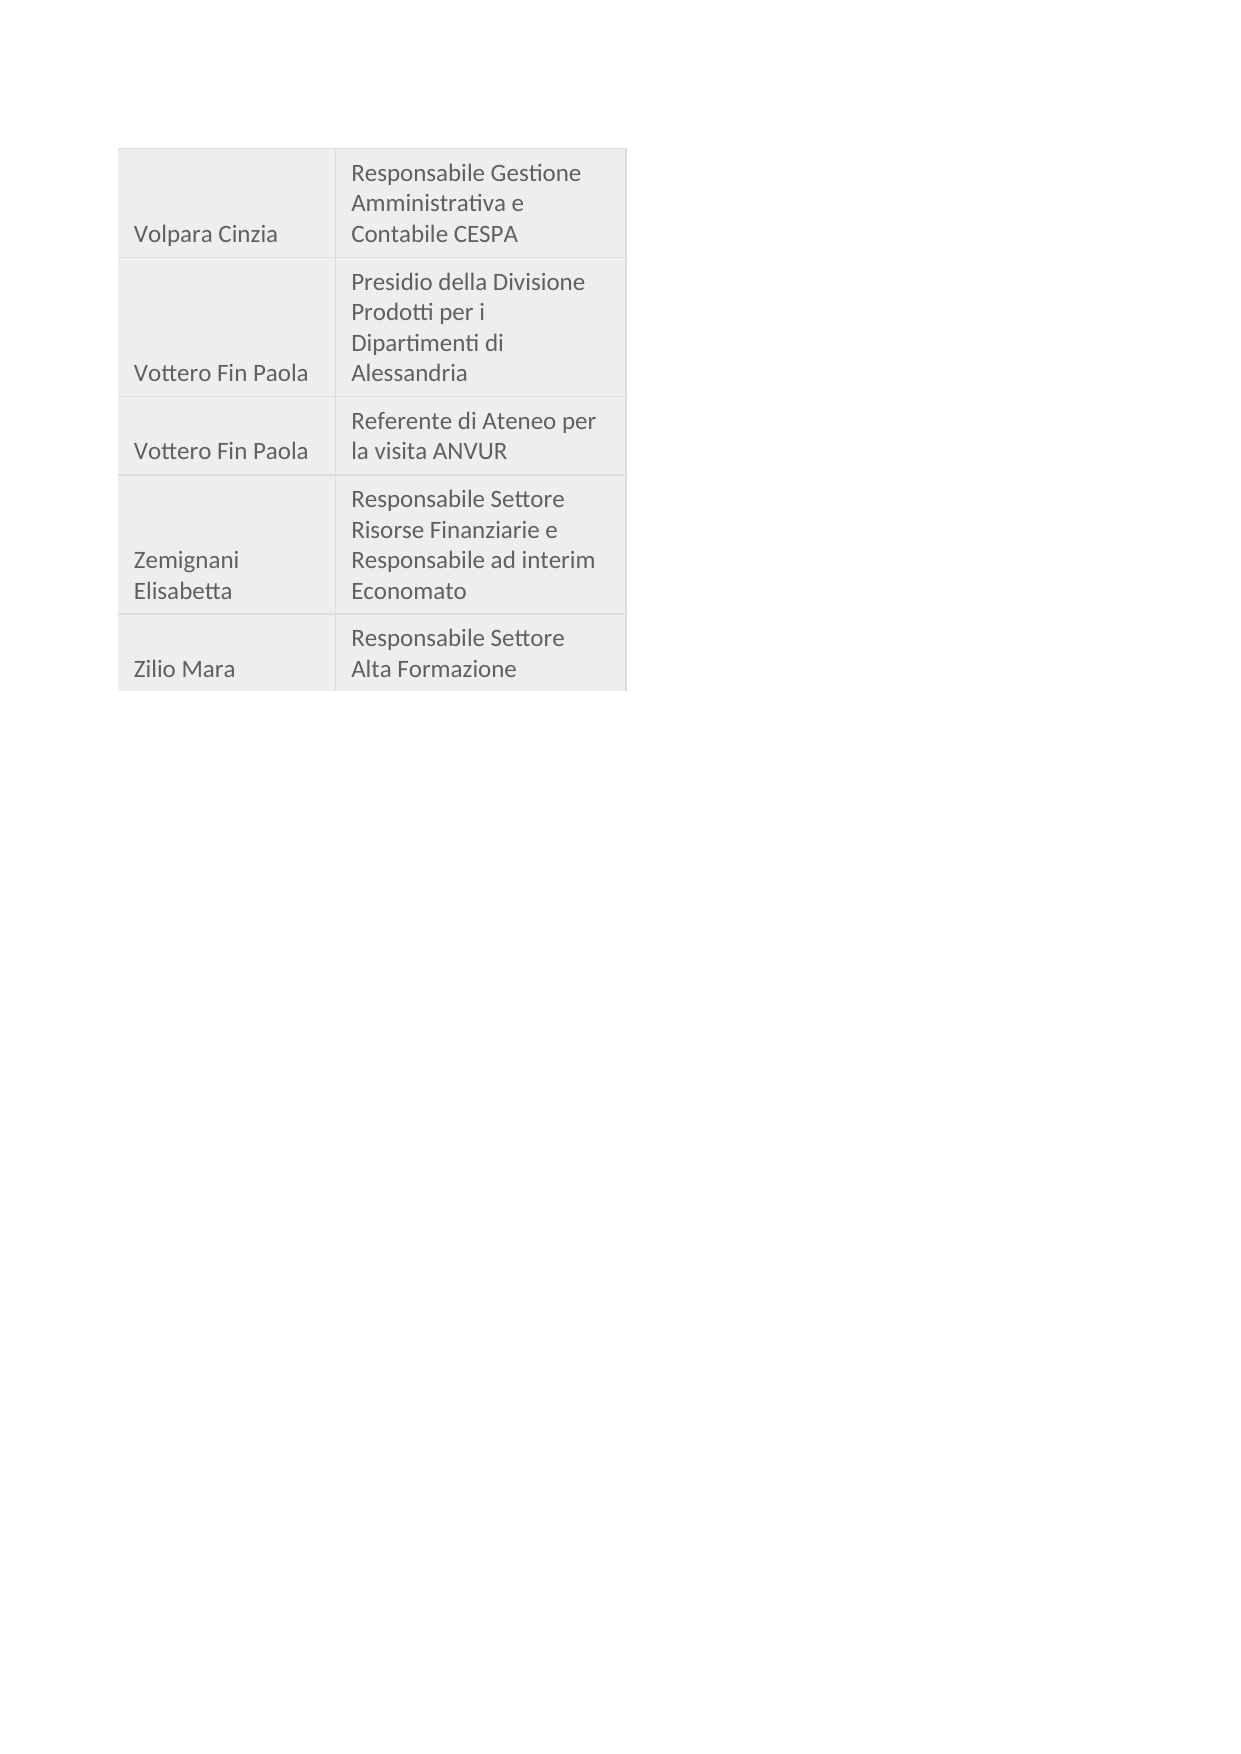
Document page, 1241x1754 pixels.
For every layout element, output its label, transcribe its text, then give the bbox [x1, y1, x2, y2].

table_cell Vottero Fin Paola [118, 397, 335, 474]
table_cell Presidio della Divisione Prodotti per i Dipartimenti di Alessandria [336, 258, 625, 396]
table_cell Vottero Fin Paola [118, 258, 335, 396]
table_cell Responsabile Gestione Amministrativa e Contabile CESPA [336, 149, 625, 256]
table_cell Zilio Mara [118, 615, 335, 691]
table_cell Responsabile Settore Alta Formazione [336, 615, 625, 691]
table_cell Referente di Ateneo per la visita ANVUR [336, 397, 625, 474]
table_cell Responsabile Settore Risorse Finanziarie e Responsabile ad interim Economato [336, 476, 625, 613]
table_cell Zemignani Elisabetta [118, 476, 335, 613]
table_cell Volpara Cinzia [118, 149, 335, 256]
